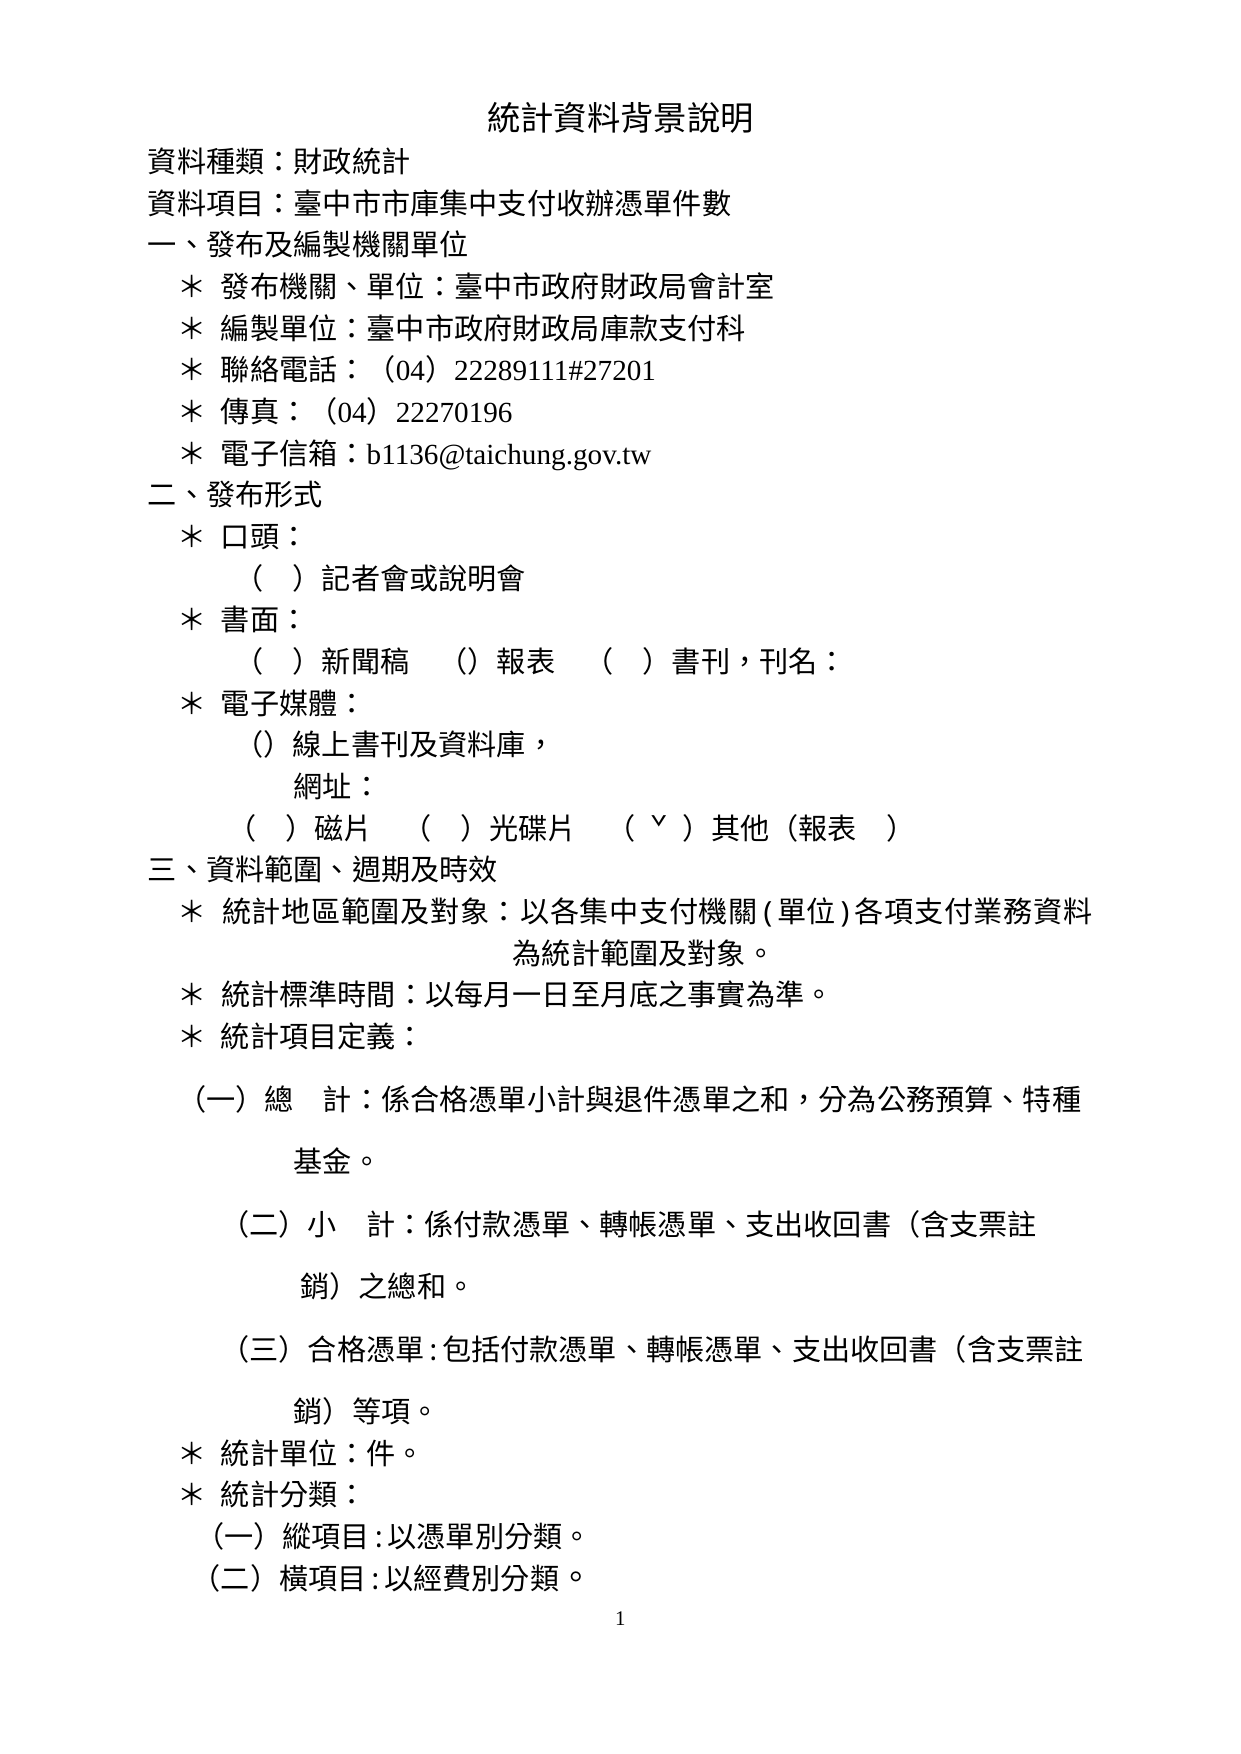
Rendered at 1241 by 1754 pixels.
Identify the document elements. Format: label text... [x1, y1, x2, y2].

text （二）小 計：係付款憑單、轉帳憑單、支出收回書（含支票註銷）之總和。 [140, 1181, 1092, 1306]
text （一）縱項目:以憑單別分類。 [180, 1514, 1092, 1556]
text （ ）磁片 （ ）光碟片 （ ˇ ）其他（報表 ） [198, 806, 1092, 847]
text ＊ 傳真：（04）22270196 [148, 389, 1092, 431]
text （ ）記者會或說明會 [198, 556, 1092, 597]
text ＊ 統計標準時間：以每月一日至月底之事實為準。 [177, 972, 1092, 1014]
text ＊ 書面： [148, 597, 1092, 639]
text ＊ 統計地區範圍及對象：以各集中支付機關(單位)各項支付業務資料為統計範圍及對象。 [177, 889, 1092, 972]
text ＊ 電子信箱：b1136@taichung.gov.tw [148, 431, 1092, 472]
text 統計資料背景說明 [148, 97, 1092, 139]
text （）線上書刊及資料庫， [198, 722, 1092, 764]
text ＊ 統計分類： [148, 1472, 1092, 1514]
text ＊ 統計項目定義： [148, 1014, 1092, 1056]
text （二）橫項目:以經費別分類。 [148, 1556, 1092, 1597]
text 資料項目：臺中市市庫集中支付收辦憑單件數 [148, 181, 1092, 222]
text （ ）新聞稿 （）報表 （ ）書刊，刊名： [198, 639, 1092, 681]
text 二、發布形式 [148, 472, 1092, 514]
text ＊ 統計單位：件。 [148, 1431, 1092, 1472]
text 資料種類：財政統計 [148, 139, 1092, 181]
text ＊ 發布機關、單位：臺中市政府財政局會計室 [148, 264, 1092, 306]
text （三）合格憑單:包括付款憑單、轉帳憑單、支出收回書（含支票註銷）等項。 [160, 1306, 1092, 1431]
text 網址： [148, 764, 1092, 806]
text 一、發布及編製機關單位 [148, 222, 1092, 264]
text ＊ 編製單位：臺中市政府財政局庫款支付科 [148, 306, 1092, 347]
text 三、資料範圍、週期及時效 [148, 847, 1092, 889]
text ＊ 電子媒體： [148, 681, 1092, 722]
text ＊ 口頭： [148, 514, 1092, 556]
text ＊ 聯絡電話：（04）22289111#27201 [148, 347, 1092, 389]
text （一）總 計：係合格憑單小計與退件憑單之和，分為公務預算、特種基金。 [148, 1056, 1092, 1181]
